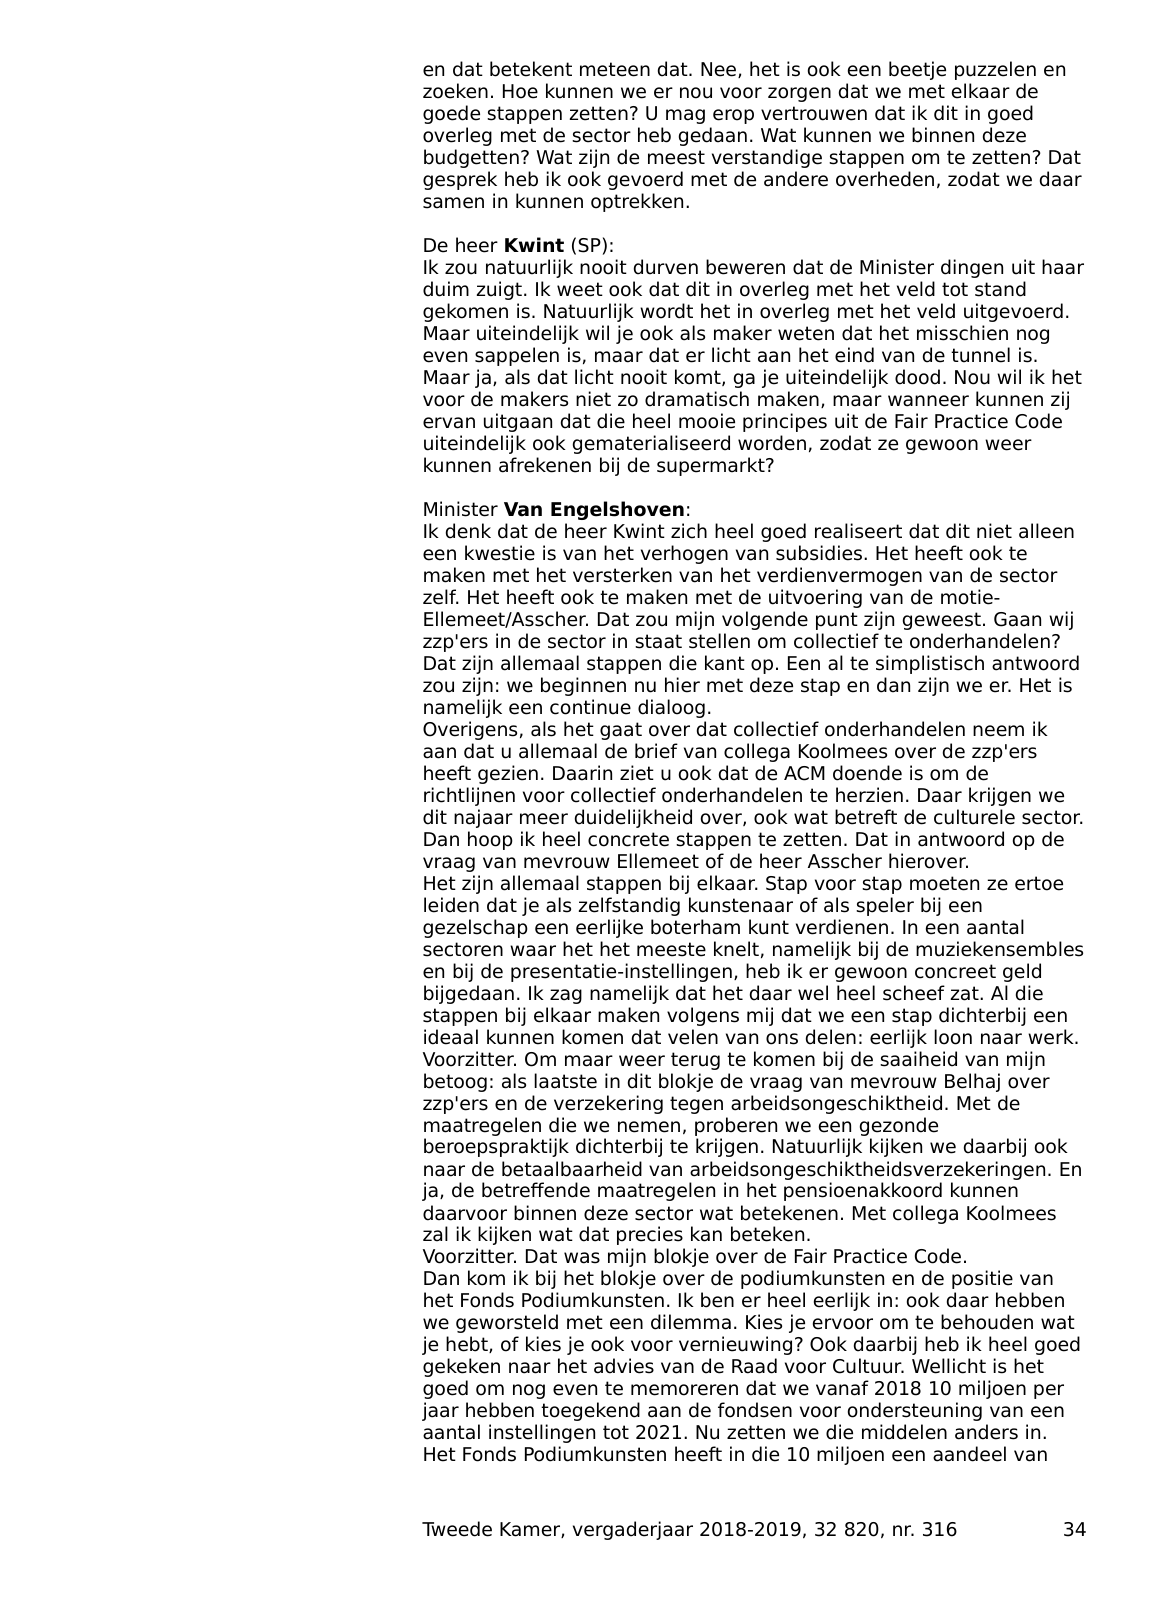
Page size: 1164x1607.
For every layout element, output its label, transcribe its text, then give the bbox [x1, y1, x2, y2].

text Voorzitter. Dat was mijn blokje over de Fair Practice Code. [422, 1246, 1087, 1268]
text Dan kom ik bij het blokje over de podiumkunsten en de positie van het Fonds Podiumkunsten. Ik ben er heel eerlijk in: ook daar hebben we geworsteld met een dilemma. Kies je ervoor om te behouden wat je hebt, of kies je ook voor vernieuwing? Ook daarbij heb ik heel goed gekeken naar het advies van de Raad voor Cultuur. Wellicht is het goed om nog even te memoreren dat we vanaf 2018 10 miljoen per jaar hebben toegekend aan de fondsen voor ondersteuning van een aantal instellingen tot 2021. Nu zetten we die middelen anders in. Het Fonds Podiumkunsten heeft in die 10 miljoen een aandeel van [422, 1268, 1087, 1466]
text Het zijn allemaal stappen bij elkaar. Stap voor stap moeten ze ertoe leiden dat je als zelfstandig kunstenaar of als speler bij een gezelschap een eerlijke boterham kunt verdienen. In een aantal sectoren waar het het meeste knelt, namelijk bij de muziekensembles en bij de presentatie-instellingen, heb ik er gewoon concreet geld bijgedaan. Ik zag namelijk dat het daar wel heel scheef zat. Al die stappen bij elkaar maken volgens mij dat we een stap dichterbij een ideaal kunnen komen dat velen van ons delen: eerlijk loon naar werk. [422, 873, 1087, 1048]
text en dat betekent meteen dat. Nee, het is ook een beetje puzzelen en zoeken. Hoe kunnen we er nou voor zorgen dat we met elkaar de goede stappen zetten? U mag erop vertrouwen dat ik dit in goed overleg met de sector heb gedaan. Wat kunnen we binnen deze budgetten? Wat zijn de meest verstandige stappen om te zetten? Dat gesprek heb ik ook gevoerd met de andere overheden, zodat we daar samen in kunnen optrekken. [422, 59, 1087, 213]
text De heer Kwint (SP): [422, 235, 1087, 257]
text Overigens, als het gaat over dat collectief onderhandelen neem ik aan dat u allemaal de brief van collega Koolmees over de zzp'ers heeft gezien. Daarin ziet u ook dat de ACM doende is om de richtlijnen voor collectief onderhandelen te herzien. Daar krijgen we dit najaar meer duidelijkheid over, ook wat betreft de culturele sector. Dan hoop ik heel concrete stappen te zetten. Dat in antwoord op de vraag van mevrouw Ellemeet of de heer Asscher hierover. [422, 719, 1087, 873]
text Minister Van Engelshoven: [422, 499, 1087, 521]
text Ik zou natuurlijk nooit durven beweren dat de Minister dingen uit haar duim zuigt. Ik weet ook dat dit in overleg met het veld tot stand gekomen is. Natuurlijk wordt het in overleg met het veld uitgevoerd. Maar uiteindelijk wil je ook als maker weten dat het misschien nog even sappelen is, maar dat er licht aan het eind van de tunnel is. Maar ja, als dat licht nooit komt, ga je uiteindelijk dood. Nou wil ik het voor de makers niet zo dramatisch maken, maar wanneer kunnen zij ervan uitgaan dat die heel mooie principes uit de Fair Practice Code uiteindelijk ook gematerialiseerd worden, zodat ze gewoon weer kunnen afrekenen bij de supermarkt? [422, 257, 1087, 477]
text Voorzitter. Om maar weer terug te komen bij de saaiheid van mijn betoog: als laatste in dit blokje de vraag van mevrouw Belhaj over zzp'ers en de verzekering tegen arbeidsongeschiktheid. Met de maatregelen die we nemen, proberen we een gezonde beroepspraktijk dichterbij te krijgen. Natuurlijk kijken we daarbij ook naar de betaalbaarheid van arbeidsongeschiktheidsverzekeringen. En ja, de betreffende maatregelen in het pensioenakkoord kunnen daarvoor binnen deze sector wat betekenen. Met collega Koolmees zal ik kijken wat dat precies kan beteken. [422, 1048, 1087, 1246]
text Ik denk dat de heer Kwint zich heel goed realiseert dat dit niet alleen een kwestie is van het verhogen van subsidies. Het heeft ook te maken met het versterken van het verdienvermogen van de sector zelf. Het heeft ook te maken met de uitvoering van de motie-Ellemeet/Asscher. Dat zou mijn volgende punt zijn geweest. Gaan wij zzp'ers in de sector in staat stellen om collectief te onderhandelen? Dat zijn allemaal stappen die kant op. Een al te simplistisch antwoord zou zijn: we beginnen nu hier met deze stap en dan zijn we er. Het is namelijk een continue dialoog. [422, 521, 1087, 719]
